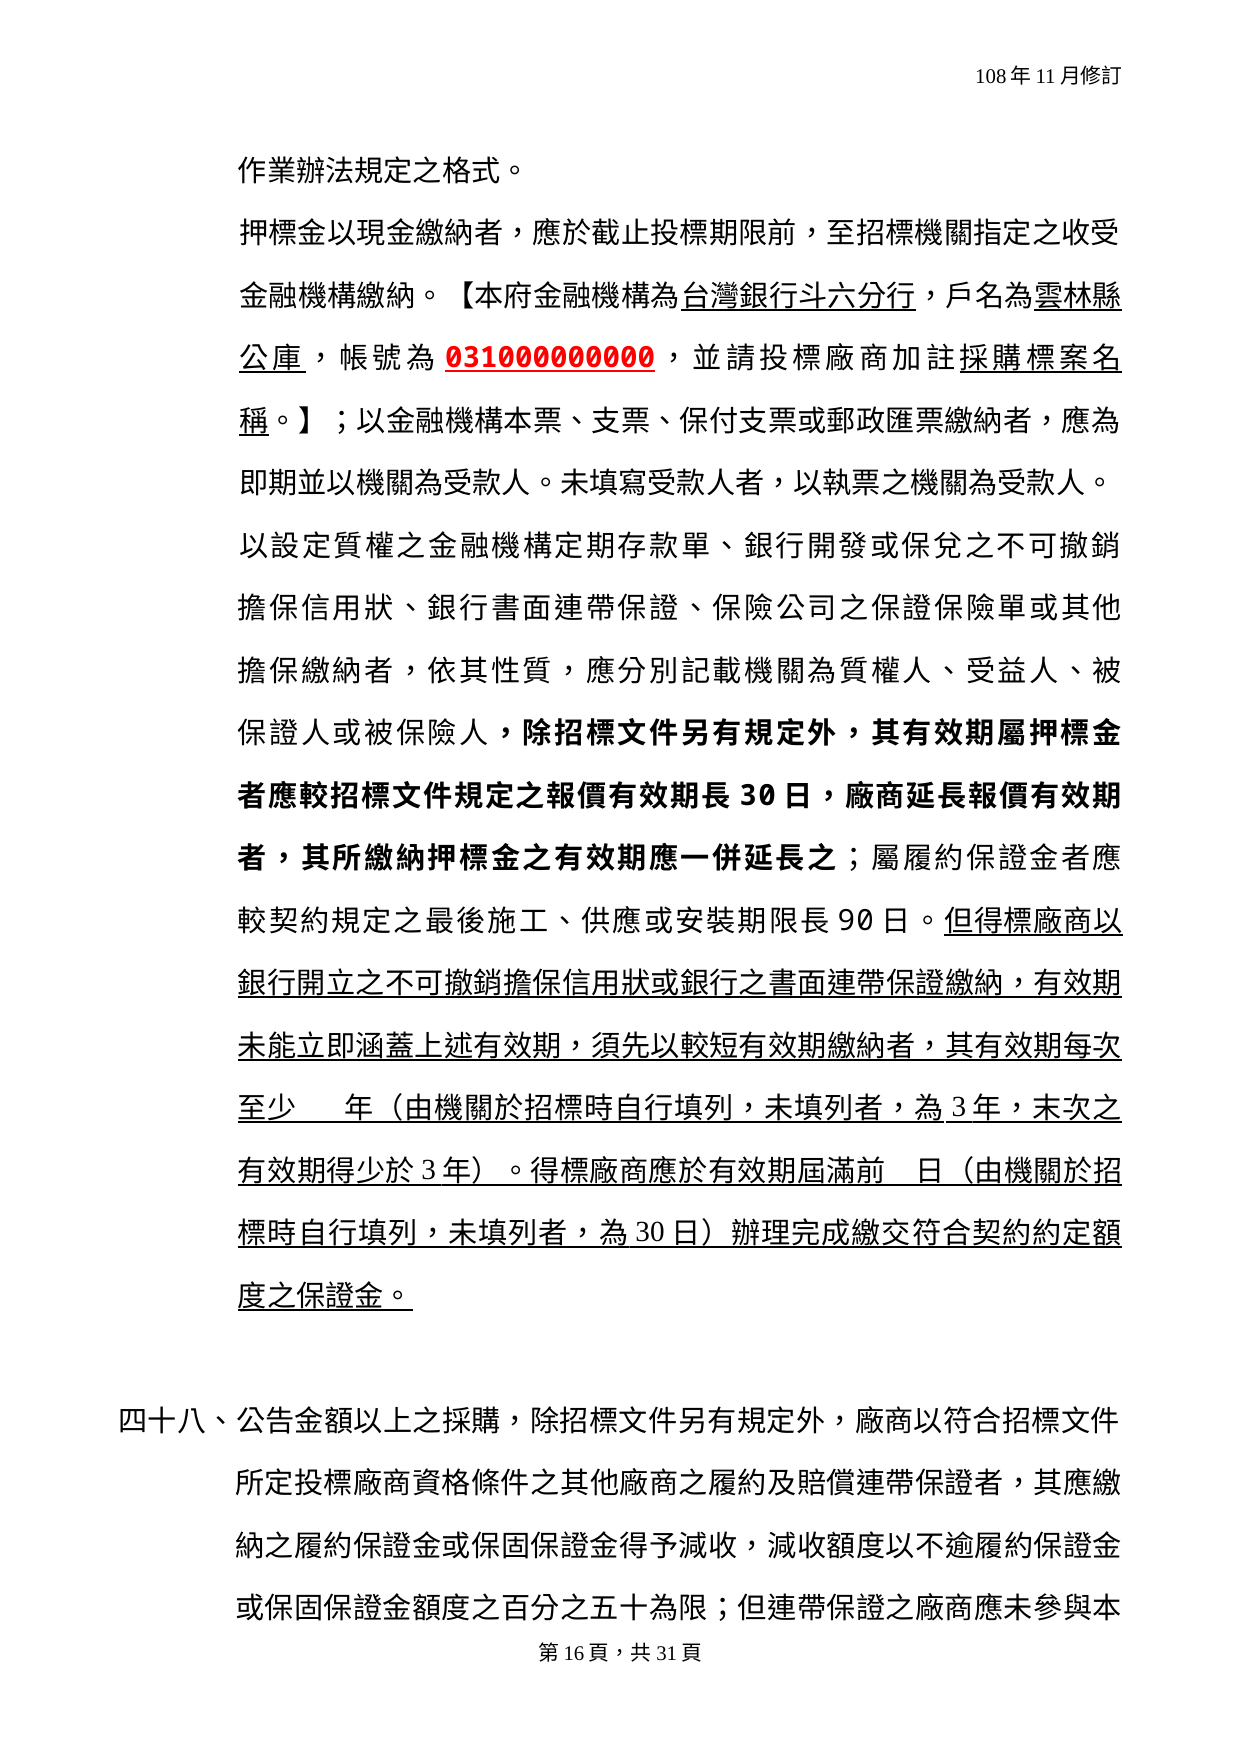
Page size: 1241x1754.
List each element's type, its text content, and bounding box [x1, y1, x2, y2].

text 未能立即涵蓋上述有效期，須先以較短有效期繳納者，其有效期每次 [238, 998, 1122, 1059]
text 四十七、押標金及保證金應由廠商以現金、金融機構簽發之本票或支票、保付支票、郵政匯票、政府公債、設定質權之金融機構定期存款單、銀行開發或保兌之不可撤銷擔保信用狀繳納，或取具銀行之書面連帶保證、保險公司之連帶保證保險單繳納，並應符合押標金保證金暨其他擔保作業辦法規定之格式。 [118, 127, 1122, 189]
text 至少 年（由機關於招標時自行填列，未填列者，為3年，末次之有效期得少於3年）。得標廠商應於有效期屆滿前 日（由機關於招 [238, 1061, 1122, 1184]
text 以設定質權之金融機構定期存款單、銀行開發或保兌之不可撤銷擔保信用狀、銀行書面連帶保證、保險公司之保證保險單或其他擔保繳納者，依其性質，應分別記載機關為質權人、受益人、被保證人或被保險人，除招標文件另有規定外，其有效期屬押標金者應較招標文件規定之報價有效期長30日，廠商延長報價有效期者，其所繳納押標金之有效期應一併延長之；屬履約保證金者應較契約規定之最後施工、供應或安裝期限長90日。但得標廠商以銀行開立之不可撤銷擔保信用狀或銀行之書面連帶保證繳納，有效期 [238, 502, 1122, 996]
text 度之保證金。 [238, 1248, 1122, 1314]
text 標時自行填列，未填列者，為30日）辦理完成繳交符合契約約定額 [238, 1186, 1122, 1246]
text 四十八、公告金額以上之採購，除招標文件另有規定外，廠商以符合招標文件所定投標廠商資格條件之其他廠商之履約及賠償連帶保證者，其應繳納之履約保證金或保固保證金得予減收，減收額度以不逾履約保證金或保固保證金額度之百分之五十為限；但連帶保證之廠商應未參與本 [118, 1377, 1122, 1627]
text 押標金以現金繳納者，應於截止投標期限前，至招標機關指定之收受金融機構繳納。【本府金融機構為台灣銀行斗六分行，戶名為雲林縣公庫，帳號為031000000000，並請投標廠商加註採購標案名稱。】；以金融機構本票、支票、保付支票或郵政匯票繳納者，應為即期並以機關為受款人。未填寫受款人者，以執票之機關為受款人。 [239, 189, 1122, 502]
